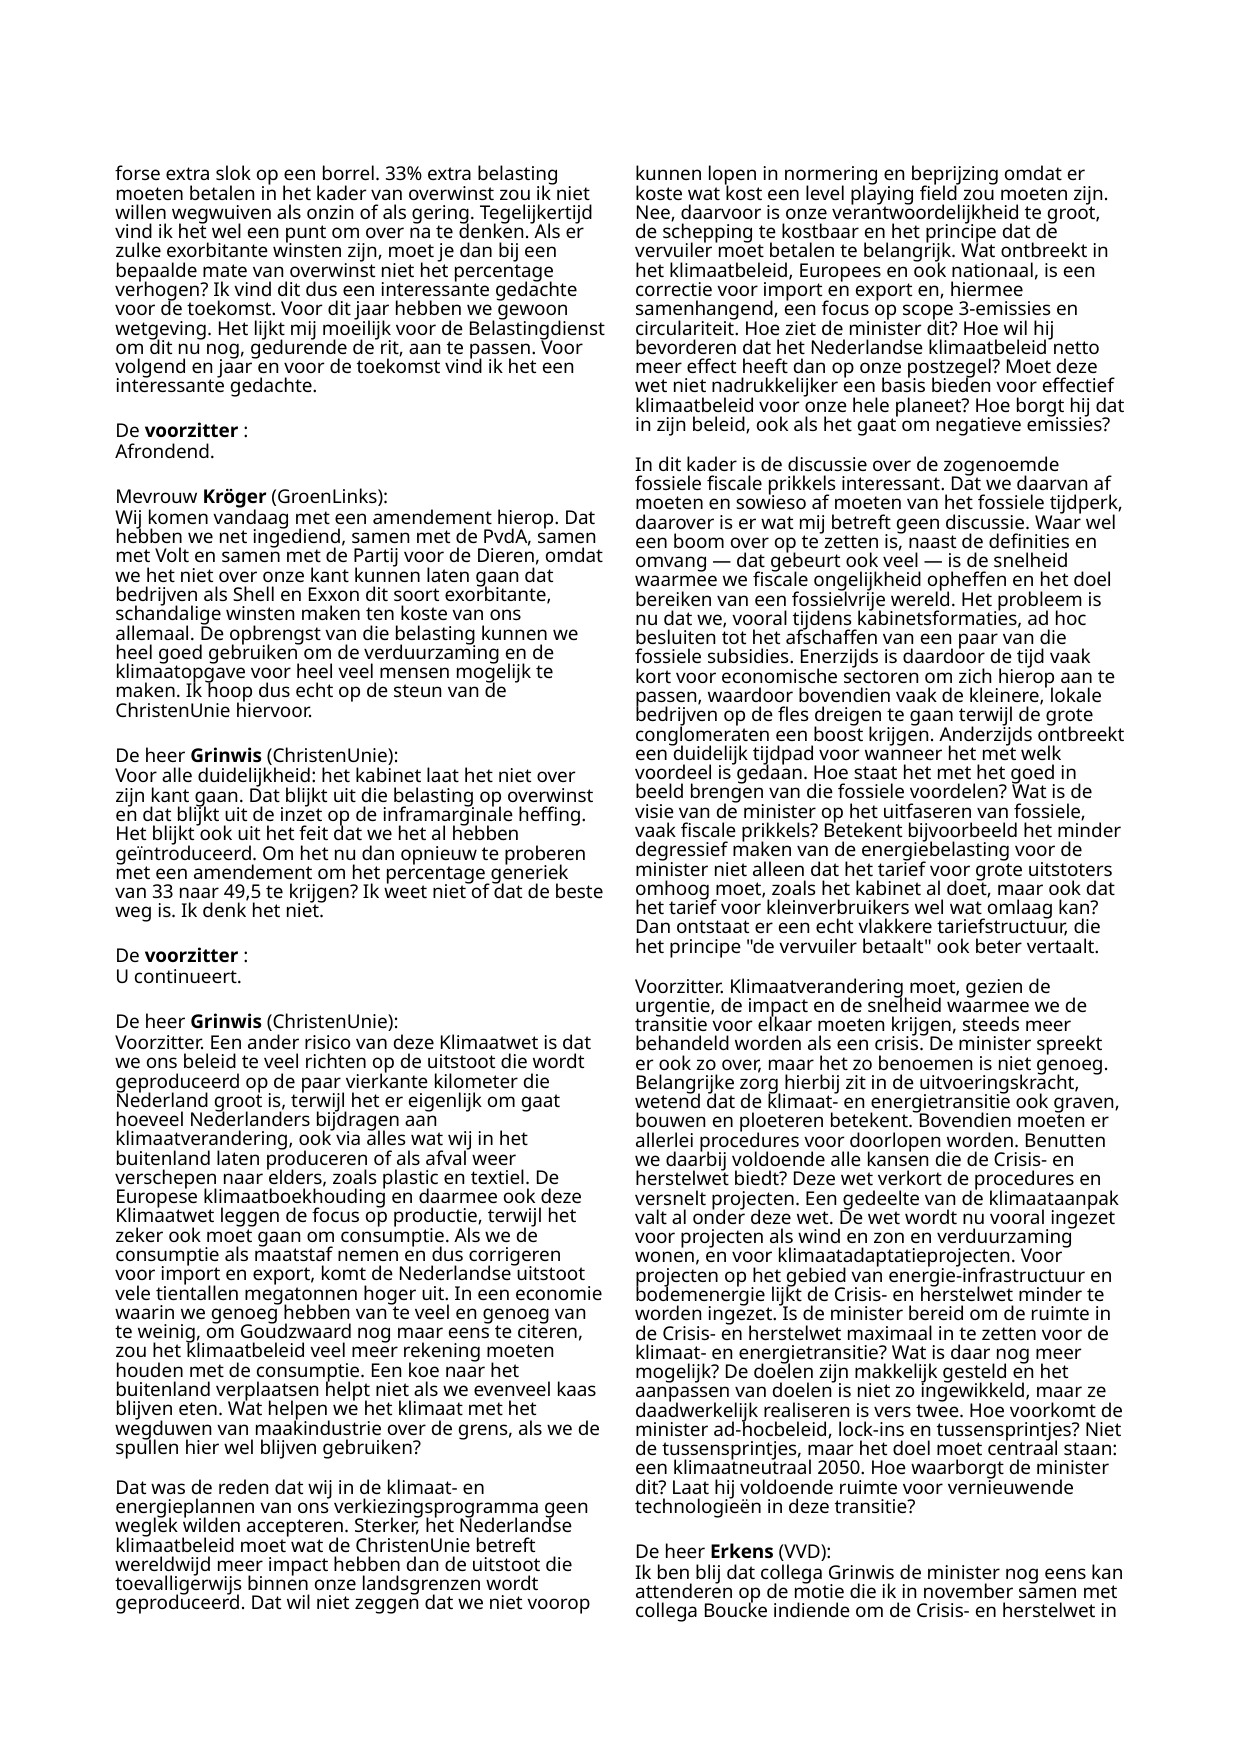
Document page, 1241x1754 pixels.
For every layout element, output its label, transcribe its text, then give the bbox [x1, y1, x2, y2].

text Dat was de reden dat wij in de klimaat- en energieplannen van ons verkiezingsprogramma geen weglek wilden accepteren. Sterker, het Nederlandse klimaatbeleid moet wat de ChristenUnie betreft wereldwijd meer impact hebben dan de uitstoot die toevalligerwijs binnen onze landsgrenzen wordt geproduceerd. Dat wil niet zeggen dat we niet voorop [115, 1479, 605, 1614]
text Ik ben blij dat collega Grinwis de minister nog eens kan attenderen op de motie die ik in november samen met collega Boucke indiende om de Crisis- en herstelwet in [635, 1564, 1125, 1622]
text Voorzitter. Klimaatverandering moet, gezien de urgentie, de impact en de snelheid waarmee we de transitie voor elkaar moeten krijgen, steeds meer behandeld worden als een crisis. De minister spreekt er ook zo over, maar het zo benoemen is niet genoeg. Belangrijke zorg hierbij zit in de uitvoeringskracht, wetend dat de klimaat- en energietransitie ook graven, bouwen en ploeteren betekent. Bovendien moeten er allerlei procedures voor doorlopen worden. Benutten we daarbij voldoende alle kansen die de Crisis- en herstelwet biedt? Deze wet verkort de procedures en versnelt projecten. Een gedeelte van de klimaataanpak valt al onder deze wet. De wet wordt nu vooral ingezet voor projecten als wind en zon en verduurzaming wonen, en voor klimaatadaptatieprojecten. Voor projecten op het gebied van energie-infrastructuur en bodemenergie lijkt de Crisis- en herstelwet minder te worden ingezet. Is de minister bereid om de ruimte in de Crisis- en herstelwet maximaal in te zetten voor de klimaat- en energietransitie? Wat is daar nog meer mogelijk? De doelen zijn makkelijk gesteld en het aanpassen van doelen is niet zo ingewikkeld, maar ze daadwerkelijk realiseren is vers twee. Hoe voorkomt de minister ad-hocbeleid, lock-ins en tussensprintjes? Niet de tussensprintjes, maar het doel moet centraal staan: een klimaatneutraal 2050. Hoe waarborgt de minister dit? Laat hij voldoende ruimte voor vernieuwende technologieën in deze transitie? [635, 978, 1125, 1517]
text Wij komen vandaag met een amendement hierop. Dat hebben we net ingediend, samen met de PvdA, samen met Volt en samen met de Partij voor de Dieren, omdat we het niet over onze kant kunnen laten gaan dat bedrijven als Shell en Exxon dit soort exorbitante, schandalige winsten maken ten koste van ons allemaal. De opbrengst van die belasting kunnen we heel goed gebruiken om de verduurzaming en de klimaatopgave voor heel veel mensen mogelijk te maken. Ik hoop dus echt op de steun van de ChristenUnie hiervoor. [115, 509, 605, 721]
text De voorzitter : [115, 417, 605, 443]
text In dit kader is de discussie over de zogenoemde fossiele fiscale prikkels interessant. Dat we daarvan af moeten en sowieso af moeten van het fossiele tijdperk, daarover is er wat mij betreft geen discussie. Waar wel een boom over op te zetten is, naast de definities en omvang — dat gebeurt ook veel — is de snelheid waarmee we fiscale ongelijkheid opheffen en het doel bereiken van een fossielvrije wereld. Het probleem is nu dat we, vooral tijdens kabinetsformaties, ad hoc besluiten tot het afschaffen van een paar van die fossiele subsidies. Enerzijds is daardoor de tijd vaak kort voor economische sectoren om zich hierop aan te passen, waardoor bovendien vaak de kleinere, lokale bedrijven op de fles dreigen te gaan terwijl de grote conglomeraten een boost krijgen. Anderzijds ontbreekt een duidelijk tijdpad voor wanneer het met welk voordeel is gedaan. Hoe staat het met het goed in beeld brengen van die fossiele voordelen? Wat is de visie van de minister op het uitfaseren van fossiele, vaak fiscale prikkels? Betekent bijvoorbeeld het minder degressief maken van de energiebelasting voor de minister niet alleen dat het tarief voor grote uitstoters omhoog moet, zoals het kabinet al doet, maar ook dat het tarief voor kleinverbruikers wel wat omlaag kan? Dan ontstaat er een echt vlakkere tariefstructuur, die het principe "de vervuiler betaalt" ook beter vertaalt. [635, 456, 1125, 957]
text forse extra slok op een borrel. 33% extra belasting moeten betalen in het kader van overwinst zou ik niet willen wegwuiven als onzin of als gering. Tegelijkertijd vind ik het wel een punt om over na te denken. Als er zulke exorbitante winsten zijn, moet je dan bij een bepaalde mate van overwinst niet het percentage verhogen? Ik vind dit dus een interessante gedachte voor de toekomst. Voor dit jaar hebben we gewoon wetgeving. Het lijkt mij moeilijk voor de Belastingdienst om dit nu nog, gedurende de rit, aan te passen. Voor volgend en jaar en voor de toekomst vind ik het een interessante gedachte. [115, 165, 605, 397]
text Voorzitter. Een ander risico van deze Klimaatwet is dat we ons beleid te veel richten op de uitstoot die wordt geproduceerd op de paar vierkante kilometer die Nederland groot is, terwijl het er eigenlijk om gaat hoeveel Nederlanders bijdragen aan klimaatverandering, ook via alles wat wij in het buitenland laten produceren of als afval weer verschepen naar elders, zoals plastic en textiel. De Europese klimaatboekhouding en daarmee ook deze Klimaatwet leggen de focus op productie, terwijl het zeker ook moet gaan om consumptie. Als we de consumptie als maatstaf nemen en dus corrigeren voor import en export, komt de Nederlandse uitstoot vele tientallen megatonnen hoger uit. In een economie waarin we genoeg hebben van te veel en genoeg van te weinig, om Goudzwaard nog maar eens te citeren, zou het klimaatbeleid veel meer rekening moeten houden met de consumptie. Een koe naar het buitenland verplaatsen helpt niet als we evenveel kaas blijven eten. Wat helpen we het klimaat met het wegduwen van maakindustrie over de grens, als we de spullen hier wel blijven gebruiken? [115, 1034, 605, 1458]
text De heer Grinwis (ChristenUnie): [115, 1008, 605, 1034]
text kunnen lopen in normering en beprijzing omdat er koste wat kost een level playing field zou moeten zijn. Nee, daarvoor is onze verantwoordelijkheid te groot, de schepping te kostbaar en het principe dat de vervuiler moet betalen te belangrijk. Wat ontbreekt in het klimaatbeleid, Europees en ook nationaal, is een correctie voor import en export en, hiermee samenhangend, een focus op scope 3-emissies en circulariteit. Hoe ziet de minister dit? Hoe wil hij bevorderen dat het Nederlandse klimaatbeleid netto meer effect heeft dan op onze postzegel? Moet deze wet niet nadrukkelijker een basis bieden voor effectief klimaatbeleid voor onze hele planeet? Hoe borgt hij dat in zijn beleid, ook als het gaat om negatieve emissies? [635, 165, 1125, 435]
text U continueert. [115, 968, 605, 987]
text Voor alle duidelijkheid: het kabinet laat het niet over zijn kant gaan. Dat blijkt uit die belasting op overwinst en dat blijkt uit de inzet op de inframarginale heffing. Het blijkt ook uit het feit dat we het al hebben geïntroduceerd. Om het nu dan opnieuw te proberen met een amendement om het percentage generiek van 33 naar 49,5 te krijgen? Ik weet niet of dat de beste weg is. Ik denk het niet. [115, 767, 605, 922]
text De heer Grinwis (ChristenUnie): [115, 742, 605, 767]
text Afrondend. [115, 443, 605, 462]
text Mevrouw Kröger (GroenLinks): [115, 483, 605, 509]
text De voorzitter : [115, 942, 605, 968]
text De heer Erkens (VVD): [635, 1538, 1125, 1564]
